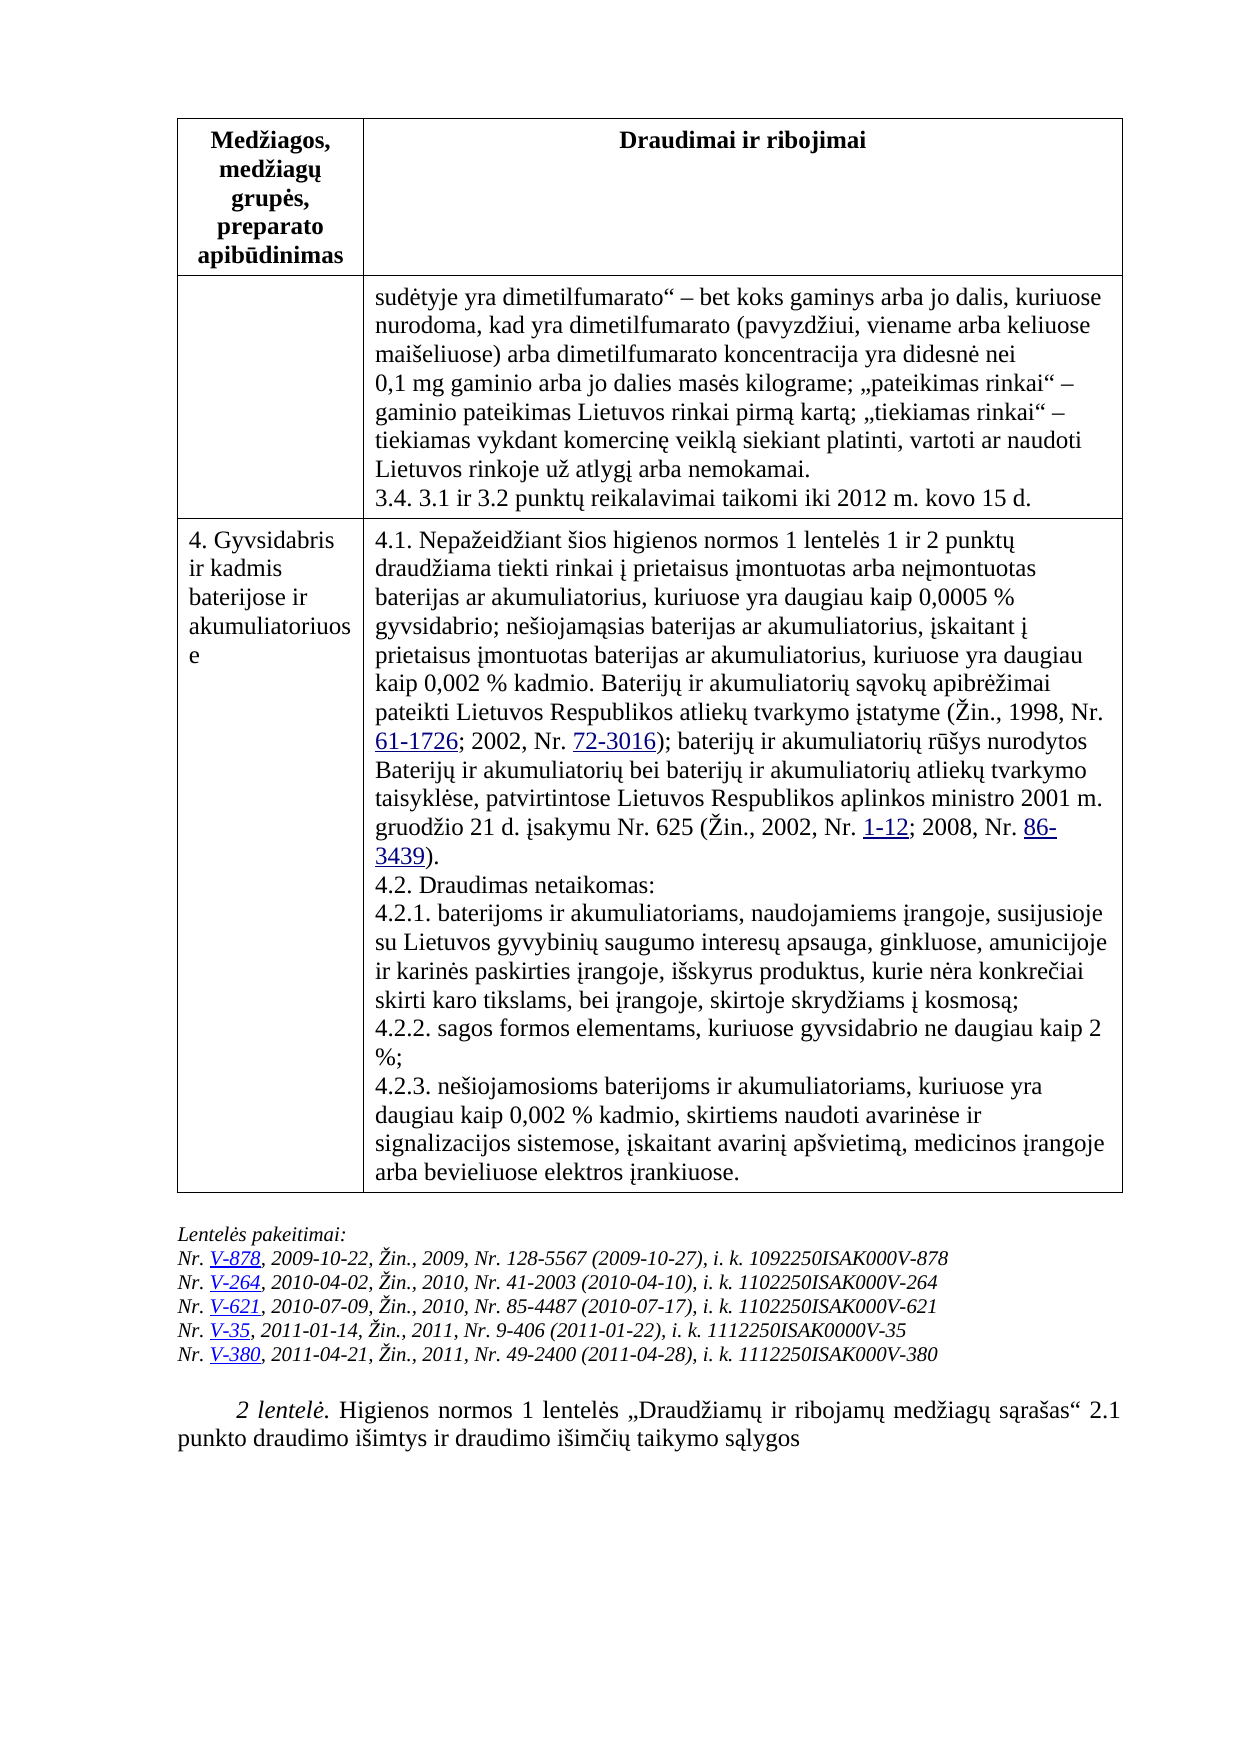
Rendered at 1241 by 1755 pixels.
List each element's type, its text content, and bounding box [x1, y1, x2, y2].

table_cell sudėtyje yra dimetilfumarato“ – bet koks gaminys arba jo dalis, kuriuose nurodoma, kad yra dimetilfumarato (pavyzdžiui, viename arba keliuose maišeliuose) arba dimetilfumarato koncentracija yra didesnė nei 0,1 mg gaminio arba jo dalies masės kilograme; „pateikimas rinkai“ – gaminio pateikimas Lietuvos rinkai pirmą kartą; „tiekiamas rinkai“ – tiekiamas vykdant komercinę veiklą siekiant platinti, vartoti ar naudoti Lietuvos rinkoje už atlygį arba nemokamai. 3.4. 3.1 ir 3.2 punktų reikalavimai taikomi iki 2012 m. kovo 15 d. [364, 276, 1122, 518]
text Nr. V-35, 2011-01-14, Žin., 2011, Nr. 9-406 (2011-01-22), i. k. 1112250ISAK0000V-35 [177, 1318, 1122, 1342]
text Nr. V-621, 2010-07-09, Žin., 2010, Nr. 85-4487 (2010-07-17), i. k. 1102250ISAK000V-621 [177, 1294, 1122, 1318]
text 2 lentelė. Higienos normos 1 lentelės „Draudžiamų ir ribojamų medžiagų sąrašas“ 2.1 punkto draudimo išimtys ir draudimo išimčių taikymo sąlygos [177, 1395, 1122, 1452]
table_cell 4. Gyvsidabris ir kadmis baterijose ir akumuliatoriuose [178, 519, 363, 1192]
table_header Medžiagos, medžiagų grupės, preparato apibūdinimas [178, 119, 363, 275]
table_header Draudimai ir ribojimai [364, 119, 1122, 275]
text Lentelės pakeitimai: [177, 1222, 1122, 1246]
text Nr. V-264, 2010-04-02, Žin., 2010, Nr. 41-2003 (2010-04-10), i. k. 1102250ISAK000V-264 [177, 1270, 1122, 1294]
text Nr. V-380, 2011-04-21, Žin., 2011, Nr. 49-2400 (2011-04-28), i. k. 1112250ISAK000V-380 [177, 1342, 1122, 1366]
table_cell [178, 276, 363, 518]
text Nr. V-878, 2009-10-22, Žin., 2009, Nr. 128-5567 (2009-10-27), i. k. 1092250ISAK000V-878 [177, 1246, 1122, 1270]
table_cell 4.1. Nepažeidžiant šios higienos normos 1 lentelės 1 ir 2 punktų draudžiama tiekti rinkai į prietaisus įmontuotas arba neįmontuotas baterijas ar akumuliatorius, kuriuose yra daugiau kaip 0,0005 % gyvsidabrio; nešiojamąsias baterijas ar akumuliatorius, įskaitant į prietaisus įmontuotas baterijas ar akumuliatorius, kuriuose yra daugiau kaip 0,002 % kadmio. Baterijų ir akumuliatorių sąvokų apibrėžimai pateikti Lietuvos Respublikos atliekų tvarkymo įstatyme (Žin., 1998, Nr. 61-1726; 2002, Nr. 72-3016); baterijų ir akumuliatorių rūšys nurodytos Baterijų ir akumuliatorių bei baterijų ir akumuliatorių atliekų tvarkymo taisyklėse, patvirtintose Lietuvos Respublikos aplinkos ministro 2001 m. gruodžio 21 d. įsakymu Nr. 625 (Žin., 2002, Nr. 1-12; 2008, Nr. 86-3439). 4.2. Draudimas netaikomas: 4.2.1. baterijoms ir akumuliatoriams, naudojamiems įrangoje, susijusioje su Lietuvos gyvybinių saugumo interesų apsauga, ginkluose, amunicijoje ir karinės paskirties įrangoje, išskyrus produktus, kurie nėra konkrečiai skirti karo tikslams, bei įrangoje, skirtoje skrydžiams į kosmosą; 4.2.2. sagos formos elementams, kuriuose gyvsidabrio ne daugiau kaip 2 %; 4.2.3. nešiojamosioms baterijoms ir akumuliatoriams, kuriuose yra daugiau kaip 0,002 % kadmio, skirtiems naudoti avarinėse ir signalizacijos sistemose, įskaitant avarinį apšvietimą, medicinos įrangoje arba bevieliuose elektros įrankiuose. [364, 519, 1122, 1192]
